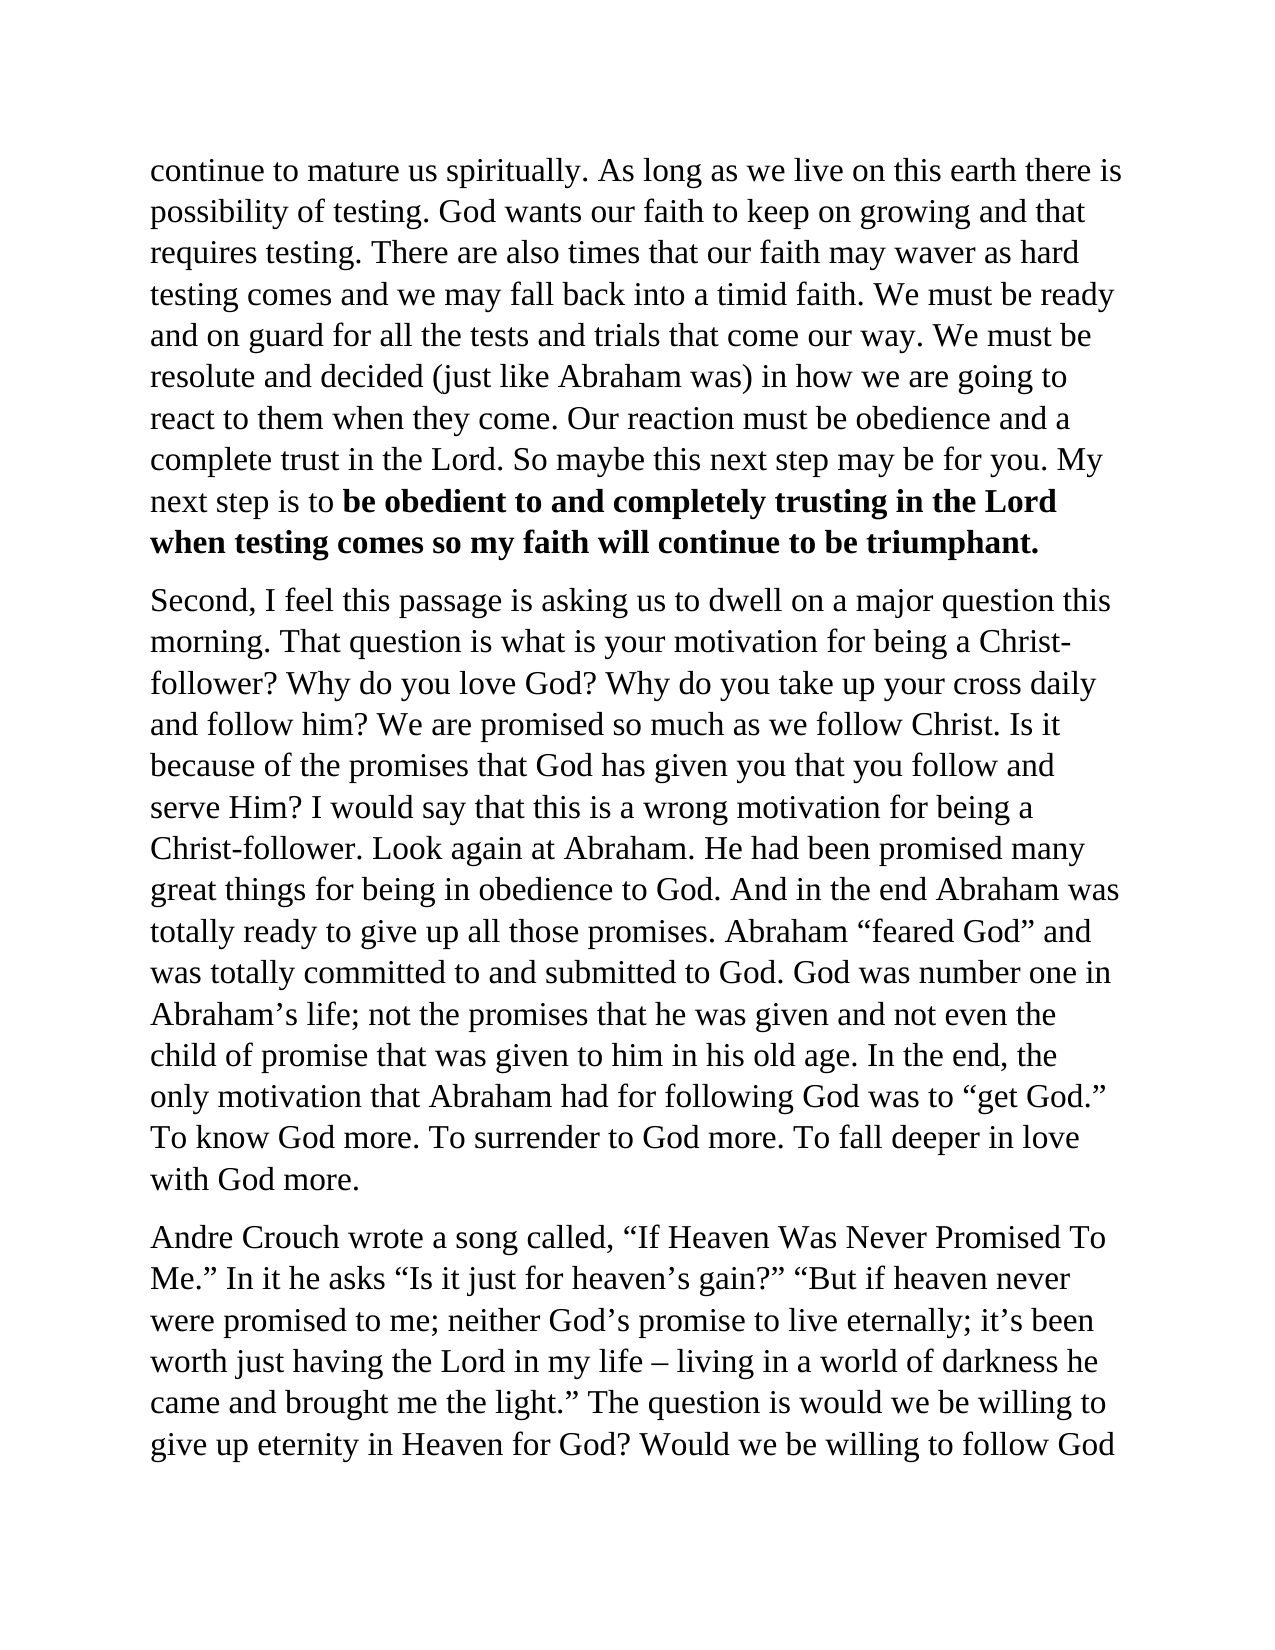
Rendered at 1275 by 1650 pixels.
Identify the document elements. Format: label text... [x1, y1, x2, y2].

text Second, I feel this passage is asking us to dwell on a major question this morning. That question is what is your motivation for being a Christ-follower? Why do you love God? Why do you take up your cross daily and follow him? We are promised so much as we follow Christ. Is it because of the promises that God has given you that you follow and serve Him? I would say that this is a wrong motivation for being a Christ-follower. Look again at Abraham. He had been promised many great things for being in obedience to God. And in the end Abraham was totally ready to give up all those promises. Abraham “feared God” and was totally committed to and submitted to God. God was number one in Abraham’s life; not the promises that he was given and not even the child of promise that was given to him in his old age. In the end, the only motivation that Abraham had for following God was to “get God.” To know God more. To surrender to God more. To fall deeper in love with God more. [150, 580, 1125, 1197]
text Andre Crouch wrote a song called, “If Heaven Was Never Promised To Me.” In it he asks “Is it just for heaven’s gain?” “But if heaven never were promised to me; neither God’s promise to live eternally; it’s been worth just having the Lord in my life – living in a world of darkness he came and brought me the light.” The question is would we be willing to give up eternity in Heaven for God? Would we be willing to follow God [150, 1217, 1125, 1462]
text continue to mature us spiritually. As long as we live on this earth there is possibility of testing. God wants our faith to keep on growing and that requires testing. There are also times that our faith may waver as hard testing comes and we may fall back into a timid faith. We must be ready and on guard for all the tests and trials that come our way. We must be resolute and decided (just like Abraham was) in how we are going to react to them when they come. Our reaction must be obedience and a complete trust in the Lord. So maybe this next step may be for you. My next step is to be obedient to and completely trusting in the Lord when testing comes so my faith will continue to be triumphant. [150, 150, 1125, 561]
